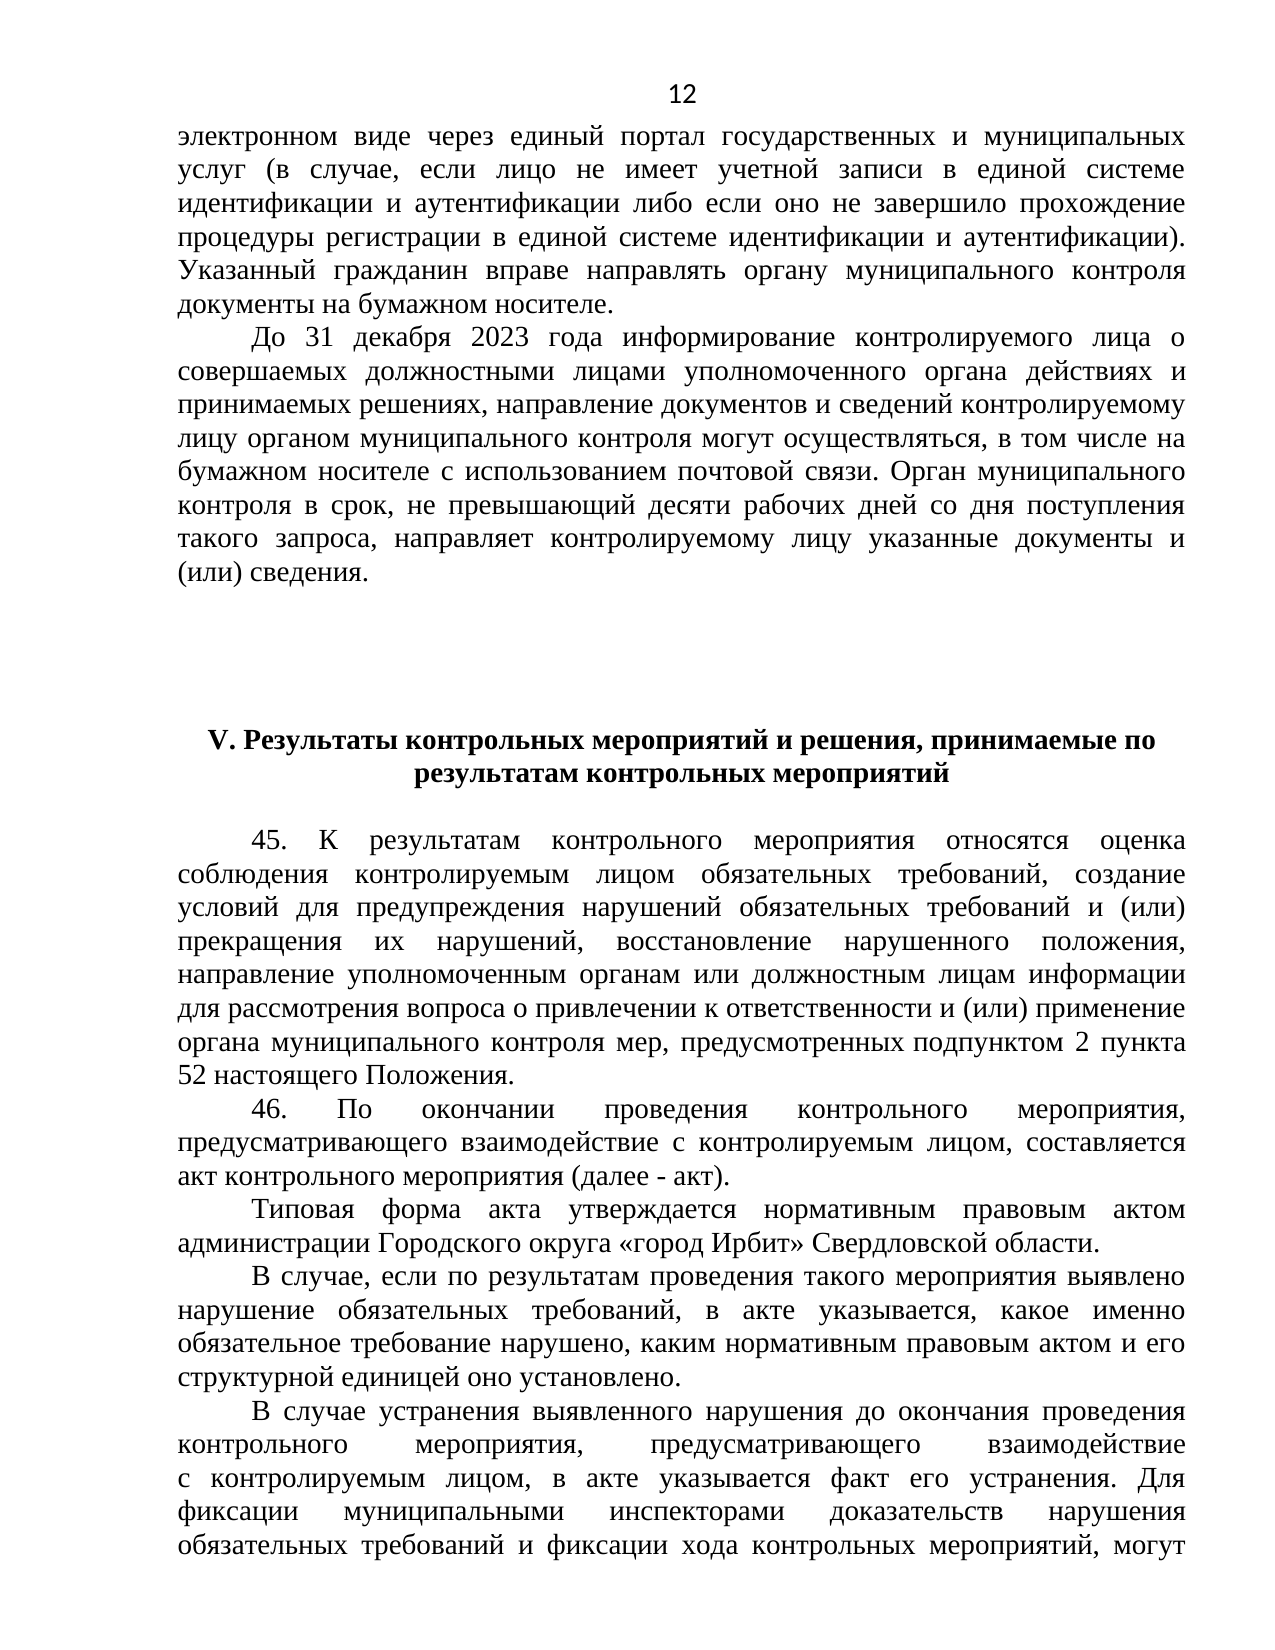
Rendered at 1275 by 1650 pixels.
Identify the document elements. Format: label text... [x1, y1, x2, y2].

text До 31 декабря 2023 года информирование контролируемого лица о совершаемых должностными лицами уполномоченного органа действиях и принимаемых решениях, направление документов и сведений контролируемому лицу органом муниципального контроля могут осуществляться, в том числе на бумажном носителе с использованием почтовой связи. Орган муниципального контроля в срок, не превышающий десяти рабочих дней со дня поступления такого запроса, направляет контролируемому лицу указанные документы и (или) сведения. [177, 319, 1186, 588]
text 46. По окончании проведения контрольного мероприятия, предусматривающего взаимодействие с контролируемым лицом, составляется акт контрольного мероприятия (далее - акт). [177, 1091, 1186, 1191]
text В случае устранения выявленного нарушения до окончания проведения контрольного мероприятия, предусматривающего взаимодействие с контролируемым лицом, в акте указывается факт его устранения. Для фиксации муниципальными инспекторами доказательств нарушения обязательных требований и фиксации хода контрольных мероприятий, могут [177, 1393, 1186, 1560]
text V. Результаты контрольных мероприятий и решения, принимаемые по результатам контрольных мероприятий [177, 722, 1186, 789]
text электронном виде через единый портал государственных и муниципальных услуг (в случае, если лицо не имеет учетной записи в единой системе идентификации и аутентификации либо если оно не завершило прохождение процедуры регистрации в единой системе идентификации и аутентификации). Указанный гражданин вправе направлять органу муниципального контроля документы на бумажном носителе. [177, 118, 1186, 319]
text В случае, если по результатам проведения такого мероприятия выявлено нарушение обязательных требований, в акте указывается, какое именно обязательное требование нарушено, каким нормативным правовым актом и его структурной единицей оно установлено. [177, 1258, 1186, 1393]
text Типовая форма акта утверждается нормативным правовым актом администрации Городского округа «город Ирбит» Свердловской области. [177, 1191, 1186, 1258]
text 45. К результатам контрольного мероприятия относятся оценка соблюдения контролируемым лицом обязательных требований, создание условий для предупреждения нарушений обязательных требований и (или) прекращения их нарушений, восстановление нарушенного положения, направление уполномоченным органам или должностным лицам информации для рассмотрения вопроса о привлечении к ответственности и (или) применение органа муниципального контроля мер, предусмотренных подпунктом 2 пункта 52 настоящего Положения. [177, 822, 1186, 1091]
